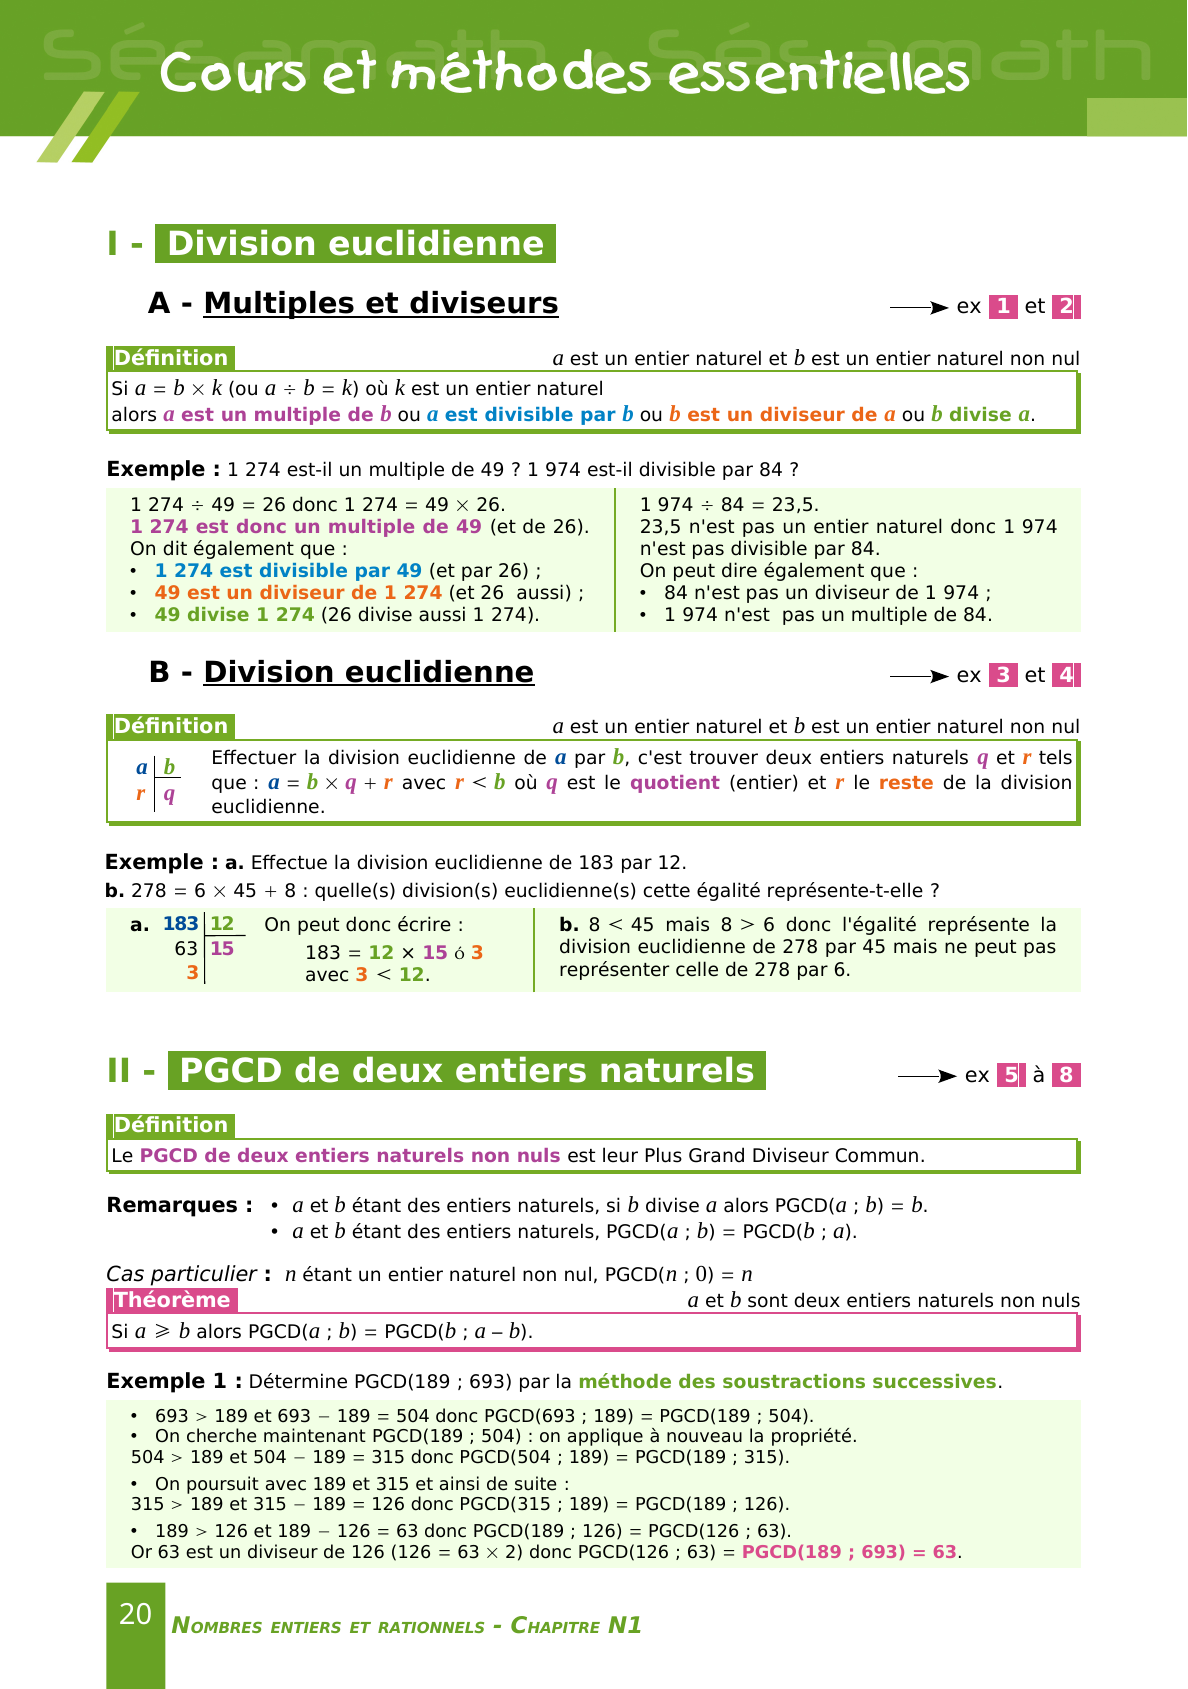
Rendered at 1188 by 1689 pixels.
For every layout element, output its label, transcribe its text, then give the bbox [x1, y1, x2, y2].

text Définition [235, 1114, 1081, 1138]
list Multiples et diviseurs ex 1 et 2 [106, 287, 1081, 321]
table_header 693  189 et 693 − 189 = 504 donc PGCD(693 ; 189) = PGCD(189 ; 504). On cherche maintenant PGCD(189 ; 504) : on applique à nouveau la propriété. 504  189 et 504 − 189 = 315 donc PGCD(504 ; 189) = PGCD(189 ; 315). On poursuit avec 189 et 315 et ainsi de suite : 315  189 et 315 − 189 = 126 donc PGCD(315 ; 189) = PGCD(189 ; 126). 189  126 et 189 − 126 = 63 donc PGCD(189 ; 126) = PGCD(126 ; 63). Or 63 est un diviseur de 126 (126 = 63 × 2) donc PGCD(126 ; 63) = PGCD(189 ; 693) = 63. [106, 1400, 1081, 1568]
text Définition a est un entier naturel et b est un entier naturel non nul [106, 713, 1081, 739]
text b. 278 = 6 × 45  8 : quelle(s) division(s) euclidienne(s) cette égalité représente-t-elle ? [104, 880, 1081, 902]
text Exemple : a. Effectue la division euclidienne de 183 par 12. [104, 850, 1081, 874]
table_header 1 974 ÷ 84 = 23,5. 23,5 n'est pas un entier naturel donc 1 974 n'est pas divisible par 84. On peut dire également que : 84 n'est pas un diviseur de 1 974 ; 1 974 n'est pas un multiple de 84. [616, 488, 1081, 632]
list Division euclidienne ex 3 et 4 [106, 655, 1081, 689]
text Cas particulier : n étant un entier naturel non nul, PGCD(n ; 0) = n [106, 1261, 1081, 1286]
text Si a  b alors PGCD(a ; b) = PGCD(b ; a – b). [108, 1314, 1076, 1347]
text Théorème a et b sont deux entiers naturels non nuls [106, 1286, 1081, 1312]
text Définition a est un entier naturel et b est un entier naturel non nul [106, 344, 1081, 370]
text • a et b étant des entiers naturels, PGCD(a ; b) = PGCD(b ; a). [106, 1218, 1081, 1243]
list Division euclidienne [106, 224, 1081, 263]
list Le PGCD de deux entiers naturels non nuls est leur Plus Grand Diviseur Commun. [108, 1140, 1076, 1170]
table_header 1 274 ÷ 49 = 26 donc 1 274 = 49 × 26. 1 274 est donc un multiple de 49 (et de 26). On dit également que : 1 274 est divisible par 49 (et par 26) ; 49 est un diviseur de 1 274 (et 26 aussi) ; 49 divise 1 274 (26 divise aussi 1 274). [106, 488, 614, 632]
text Effectuer la division euclidienne de a par b, c'est trouver deux entiers naturels q et r tels que : a = b × q  r avec r  b où q est le quotient (entier) et r le reste de la division euclidienne. [108, 741, 1076, 821]
text Remarques : • a et b étant des entiers naturels, si b divise a alors PGCD(a ; b) = b. [106, 1192, 1081, 1218]
table_header On peut donc écrire : 183 = 12 × 15  3 avec 3  12. [106, 908, 533, 992]
text Exemple 1 : Détermine PGCD(189 ; 693) par la méthode des soustractions successives. [106, 1369, 1081, 1394]
table_header 8  45 mais 8  6 donc l'égalité représente la division euclidienne de 278 par 45 mais ne peut pas représenter celle de 278 par 6. [535, 908, 1081, 992]
picture [0, 0, 1187, 163]
list Si a = b × k (ou a ÷ b = k) où k est un entier naturel alors a est un multiple de b ou a est divisible par b ou b est un diviseur de a ou b divise a. [108, 372, 1076, 429]
list PGCD de deux entiers naturels ex 5 à 8 [106, 1051, 1081, 1090]
text Exemple : 1 274 est-il un multiple de 49 ? 1 974 est-il divisible par 84 ? [106, 458, 1081, 482]
